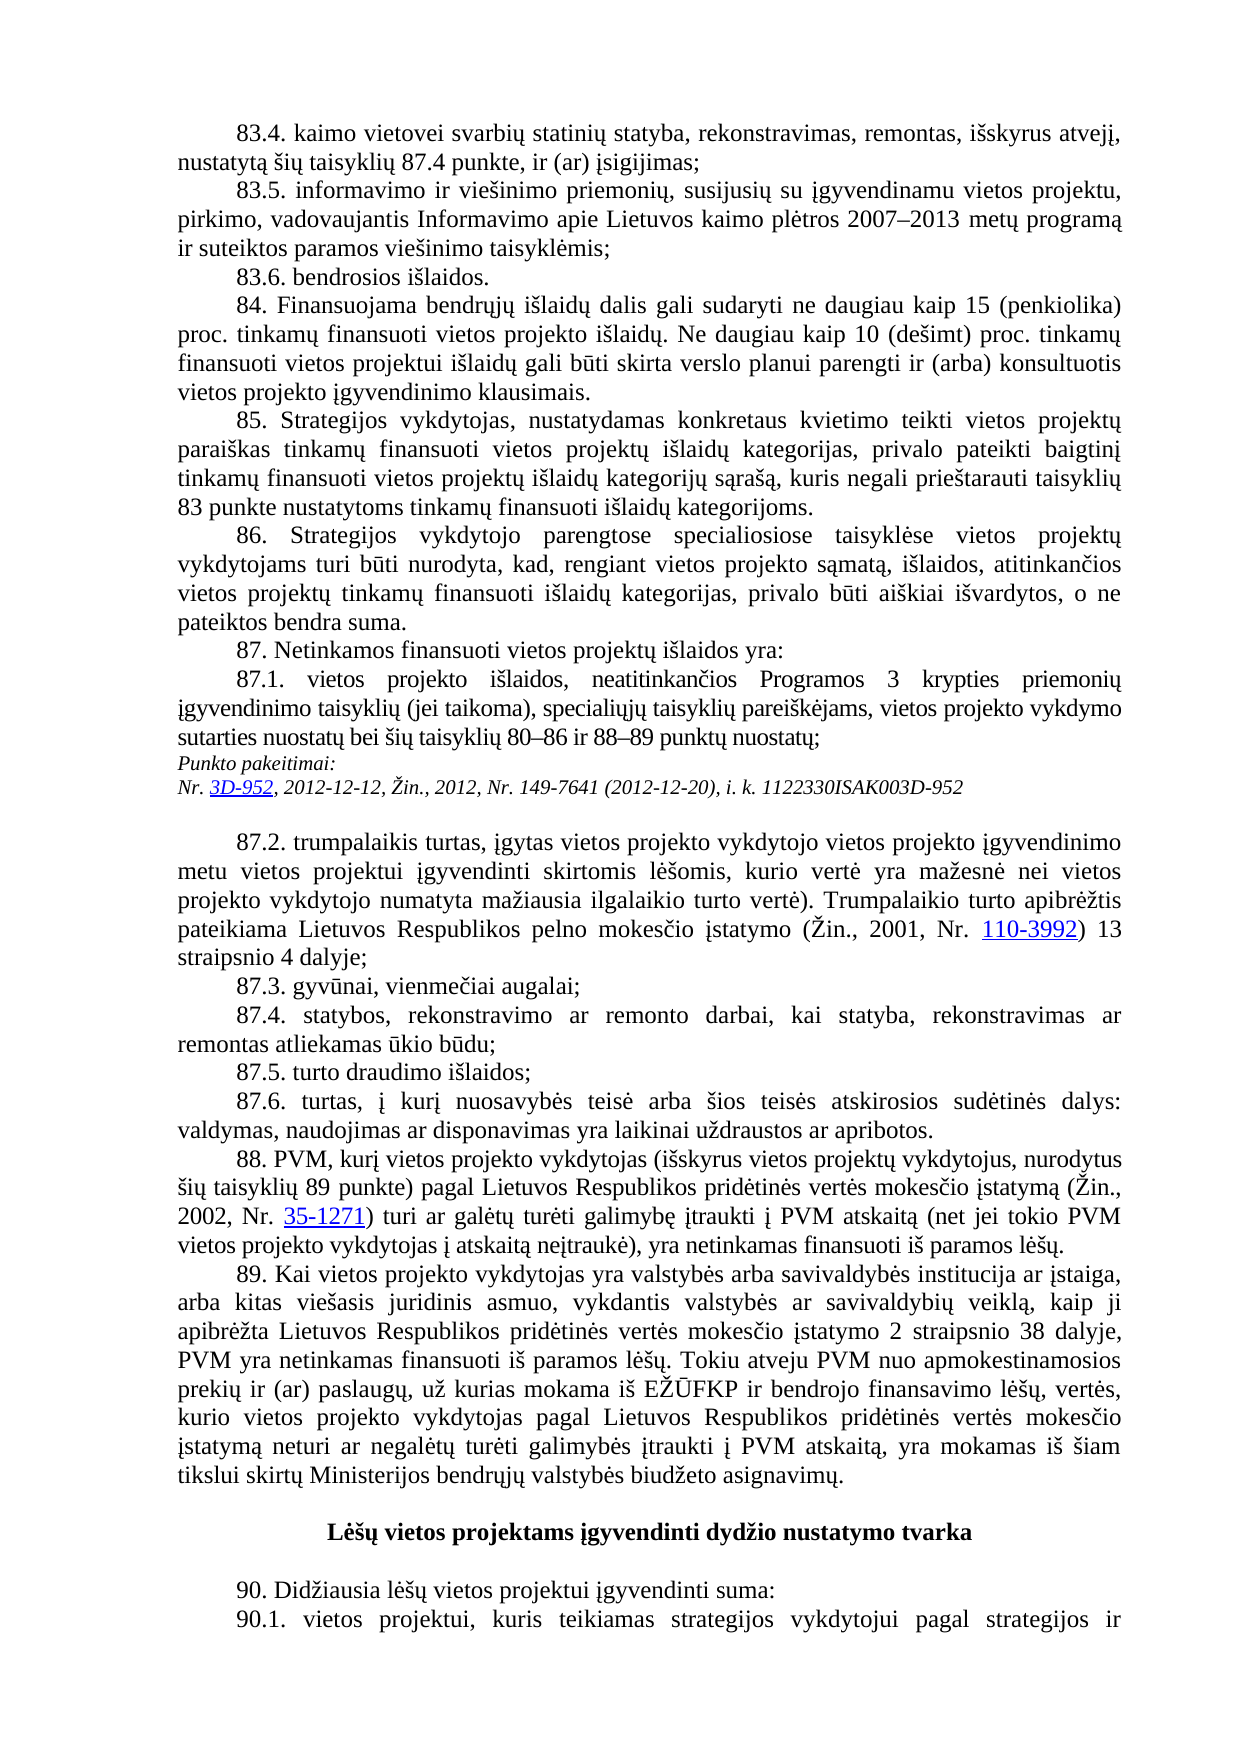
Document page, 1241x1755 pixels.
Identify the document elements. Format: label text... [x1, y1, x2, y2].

text Lėšų vietos projektams įgyvendinti dydžio nustatymo tvarka [177, 1517, 1122, 1546]
text 86. Strategijos vykdytojo parengtose specialiosiose taisyklėse vietos projektų vykdytojams turi būti nurodyta, kad, rengiant vietos projekto sąmatą, išlaidos, atitinkančios vietos projektų tinkamų finansuoti išlaidų kategorijas, privalo būti aiškiai išvardytos, o ne pateiktos bendra suma. [177, 521, 1122, 636]
text 87.4. statybos, rekonstravimo ar remonto darbai, kai statyba, rekonstravimas ar remontas atliekamas ūkio būdu; [177, 1000, 1122, 1057]
text 90.1. vietos projektui, kuris teikiamas strategijos vykdytojui pagal strategijos ir [177, 1604, 1122, 1632]
text Punkto pakeitimai: [177, 751, 1122, 775]
text 88. PVM, kurį vietos projekto vykdytojas (išskyrus vietos projektų vykdytojus, nurodytus šių taisyklių 89 punkte) pagal Lietuvos Respublikos pridėtinės vertės mokesčio įstatymą (Žin., 2002, Nr. 35-1271) turi ar galėtų turėti galimybę įtraukti į PVM atskaitą (net jei tokio PVM vietos projekto vykdytojas į atskaitą neįtraukė), yra netinkamas finansuoti iš paramos lėšų. [177, 1144, 1122, 1259]
text 83.6. bendrosios išlaidos. [177, 262, 1122, 291]
text Nr. 3D-952, 2012-12-12, Žin., 2012, Nr. 149-7641 (2012-12-20), i. k. 1122330ISAK003D-952 [177, 775, 1122, 799]
text 87.1. vietos projekto išlaidos, neatitinkančios Programos 3 krypties priemonių įgyvendinimo taisyklių (jei taikoma), specialiųjų taisyklių pareiškėjams, vietos projekto vykdymo sutarties nuostatų bei šių taisyklių 80–86 ir 88–89 punktų nuostatų; [177, 664, 1122, 751]
text 87.2. trumpalaikis turtas, įgytas vietos projekto vykdytojo vietos projekto įgyvendinimo metu vietos projektui įgyvendinti skirtomis lėšomis, kurio vertė yra mažesnė nei vietos projekto vykdytojo numatyta mažiausia ilgalaikio turto vertė). Trumpalaikio turto apibrėžtis pateikiama Lietuvos Respublikos pelno mokesčio įstatymo (Žin., 2001, Nr. 110-3992) 13 straipsnio 4 dalyje; [177, 827, 1122, 971]
text 84. Finansuojama bendrųjų išlaidų dalis gali sudaryti ne daugiau kaip 15 (penkiolika) proc. tinkamų finansuoti vietos projekto išlaidų. Ne daugiau kaip 10 (dešimt) proc. tinkamų finansuoti vietos projektui išlaidų gali būti skirta verslo planui parengti ir (arba) konsultuotis vietos projekto įgyvendinimo klausimais. [177, 291, 1122, 406]
text 87.3. gyvūnai, vienmečiai augalai; [177, 971, 1122, 1000]
text 87.5. turto draudimo išlaidos; [177, 1057, 1122, 1086]
text 89. Kai vietos projekto vykdytojas yra valstybės arba savivaldybės institucija ar įstaiga, arba kitas viešasis juridinis asmuo, vykdantis valstybės ar savivaldybių veiklą, kaip ji apibrėžta Lietuvos Respublikos pridėtinės vertės mokesčio įstatymo 2 straipsnio 38 dalyje, PVM yra netinkamas finansuoti iš paramos lėšų. Tokiu atveju PVM nuo apmokestinamosios prekių ir (ar) paslaugų, už kurias mokama iš EŽŪFKP ir bendrojo finansavimo lėšų, vertės, kurio vietos projekto vykdytojas pagal Lietuvos Respublikos pridėtinės vertės mokesčio įstatymą neturi ar negalėtų turėti galimybės įtraukti į PVM atskaitą, yra mokamas iš šiam tikslui skirtų Ministerijos bendrųjų valstybės biudžeto asignavimų. [177, 1259, 1122, 1489]
text 87.6. turtas, į kurį nuosavybės teisė arba šios teisės atskirosios sudėtinės dalys: valdymas, naudojimas ar disponavimas yra laikinai uždraustos ar apribotos. [177, 1086, 1122, 1144]
text 85. Strategijos vykdytojas, nustatydamas konkretaus kvietimo teikti vietos projektų paraiškas tinkamų finansuoti vietos projektų išlaidų kategorijas, privalo pateikti baigtinį tinkamų finansuoti vietos projektų išlaidų kategorijų sąrašą, kuris negali prieštarauti taisyklių 83 punkte nustatytoms tinkamų finansuoti išlaidų kategorijoms. [177, 406, 1122, 521]
text 87. Netinkamos finansuoti vietos projektų išlaidos yra: [177, 636, 1122, 664]
text 83.4. kaimo vietovei svarbių statinių statyba, rekonstravimas, remontas, išskyrus atvejį, nustatytą šių taisyklių 87.4 punkte, ir (ar) įsigijimas; [177, 118, 1122, 176]
text 83.5. informavimo ir viešinimo priemonių, susijusių su įgyvendinamu vietos projektu, pirkimo, vadovaujantis Informavimo apie Lietuvos kaimo plėtros 2007–2013 metų programą ir suteiktos paramos viešinimo taisyklėmis; [177, 176, 1122, 262]
text 90. Didžiausia lėšų vietos projektui įgyvendinti suma: [177, 1575, 1122, 1604]
